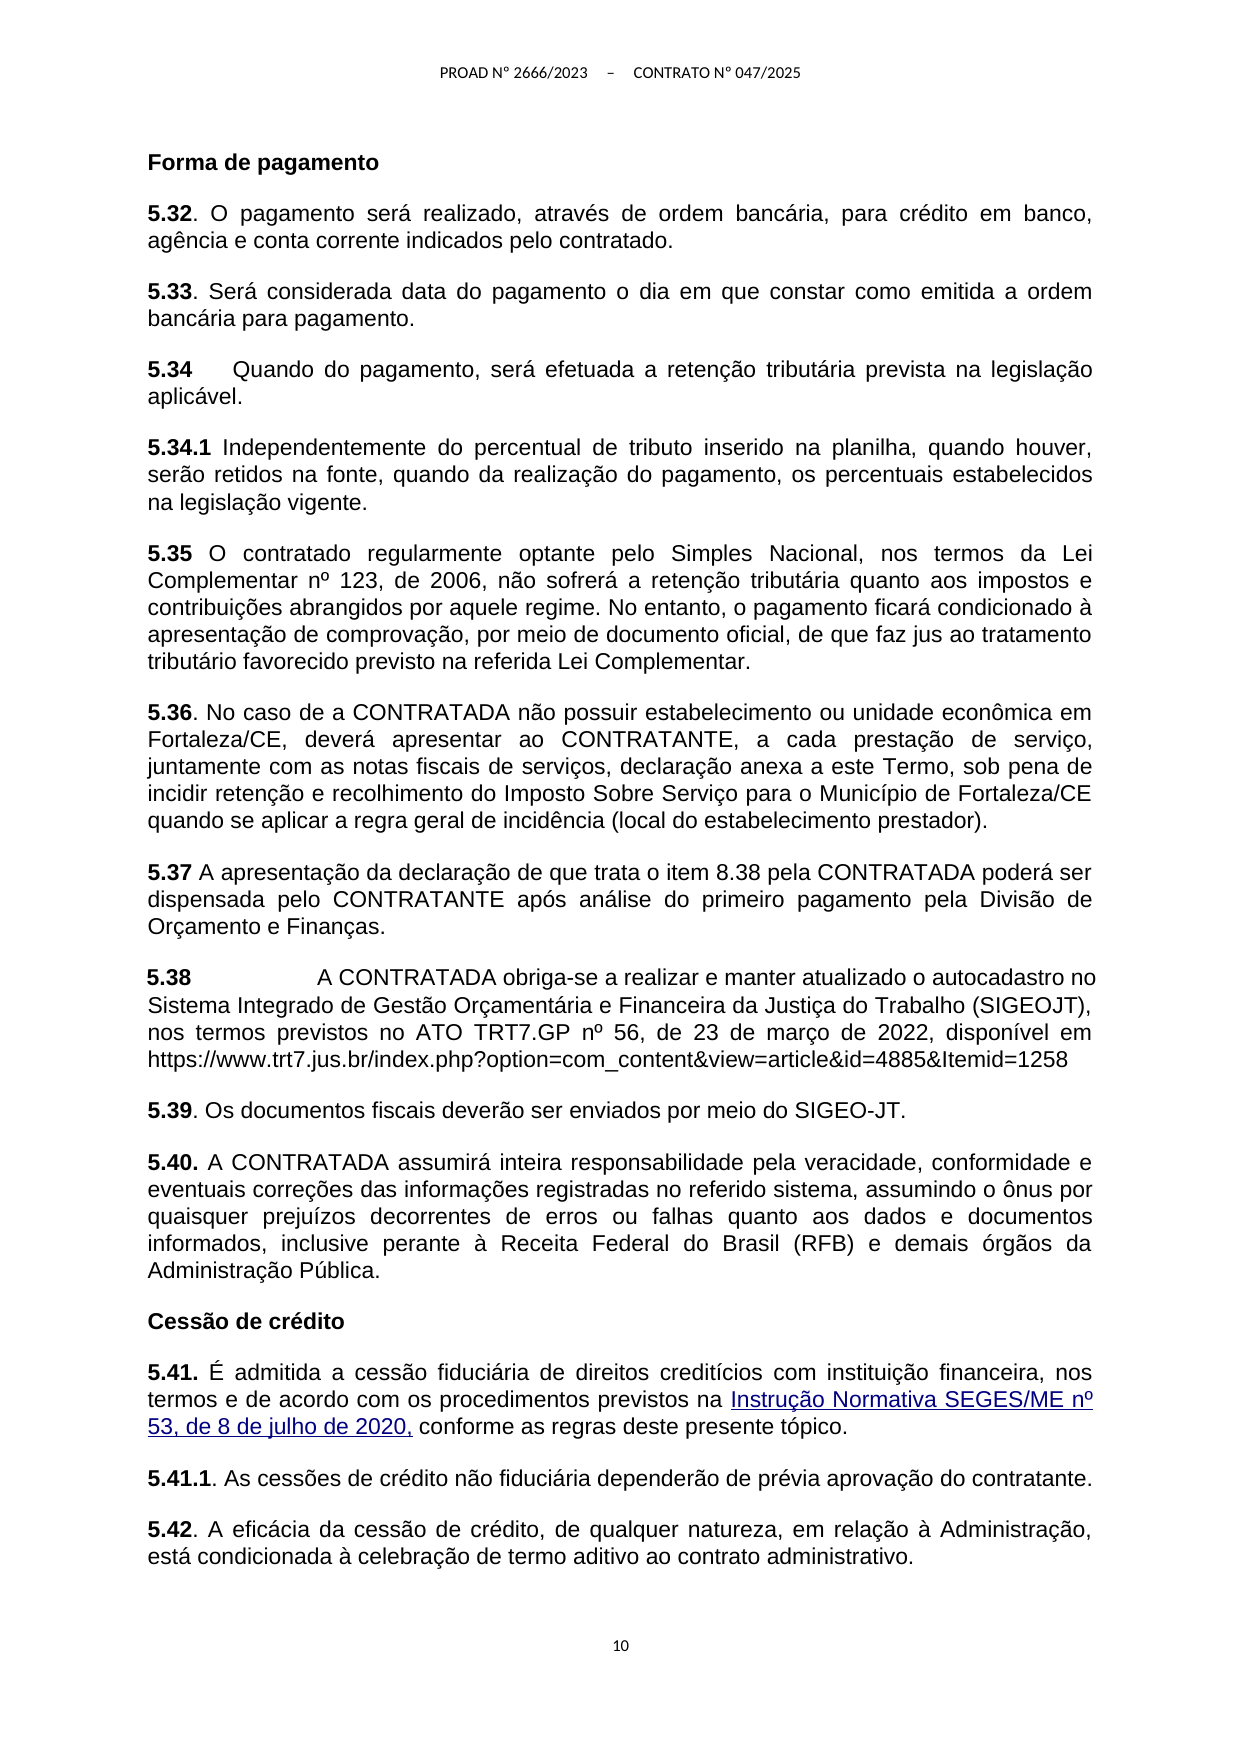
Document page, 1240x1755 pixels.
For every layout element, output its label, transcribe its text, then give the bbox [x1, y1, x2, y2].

subtitle Cessão de crédito [147, 1308, 1097, 1334]
text 5.36. No caso de a CONTRATADA não possuir estabelecimento ou unidade econômica em Fortaleza/CE, deverá apresentar ao CONTRATANTE, a cada prestação de serviço, juntamente com as notas fiscais de serviços, declaração anexa a este Termo, sob pena de incidir retenção e recolhimento do Imposto Sobre Serviço para o Município de Fortaleza/CE quando se aplicar a regra geral de incidência (local do estabelecimento prestador). [147, 699, 1093, 834]
text 5.40. A CONTRATADA assumirá inteira responsabilidade pela veracidade, conformidade e eventuais correções das informações registradas no referido sistema, assumindo o ônus por quaisquer prejuízos decorrentes de erros ou falhas quanto aos dados e documentos informados, inclusive perante à Receita Federal do Brasil (RFB) e demais órgãos da Administração Pública. [147, 1148, 1093, 1283]
text 5.32. O pagamento será realizado, através de ordem bancária, para crédito em banco, agência e conta corrente indicados pelo contratado. [147, 200, 1093, 253]
subtitle Forma de pagamento [147, 148, 1097, 175]
text 5.35 O contratado regularmente optante pelo Simples Nacional, nos termos da Lei Complementar nº 123, de 2006, não sofrerá a retenção tributária quanto aos impostos e contribuições abrangidos por aquele regime. No entanto, o pagamento ficará condicionado à apresentação de comprovação, por meio de documento oficial, de que faz jus ao tratamento tributário favorecido previsto na referida Lei Complementar. [147, 540, 1093, 674]
text 5.34.1 Independentemente do percentual de tributo inserido na planilha, quando houver, serão retidos na fonte, quando da realização do pagamento, os percentuais estabelecidos na legislação vigente. [147, 434, 1093, 515]
text Sistema Integrado de Gestão Orçamentária e Financeira da Justiça do Trabalho (SIGEOJT), nos termos previstos no ATO TRT7.GP nº 56, de 23 de março de 2022, disponível em https://www.trt7.jus.br/index.php?option=com_content&view=article&id=4885&Itemid=1258 [147, 992, 1093, 1072]
text 5.33. Será considerada data do pagamento o dia em que constar como emitida a ordem bancária para pagamento. [147, 278, 1093, 331]
text 5.39. Os documentos fiscais deverão ser enviados por meio do SIGEO-JT. [147, 1097, 1093, 1124]
text 5.37 A apresentação da declaração de que trata o item 8.38 pela CONTRATADA poderá ser dispensada pelo CONTRATANTE após análise do primeiro pagamento pela Divisão de Orçamento e Finanças. [147, 859, 1093, 939]
text 5.38 A CONTRATADA obriga-se a realizar e manter atualizado o autocadastro no [146, 964, 1097, 990]
text 5.41.1. As cessões de crédito não fiduciária dependerão de prévia aprovação do contratante. [147, 1464, 1093, 1491]
text 5.34 Quando do pagamento, será efetuada a retenção tributária prevista na legislação aplicável. [147, 356, 1093, 409]
text 5.42. A eficácia da cessão de crédito, de qualquer natureza, em relação à Administração, está condicionada à celebração de termo aditivo ao contrato administrativo. [147, 1516, 1093, 1569]
text 5.41. É admitida a cessão fiduciária de direitos creditícios com instituição financeira, nos termos e de acordo com os procedimentos previstos na Instrução Normativa SEGES/ME nº 53, de 8 de julho de 2020, conforme as regras deste presente tópico. [147, 1359, 1093, 1440]
